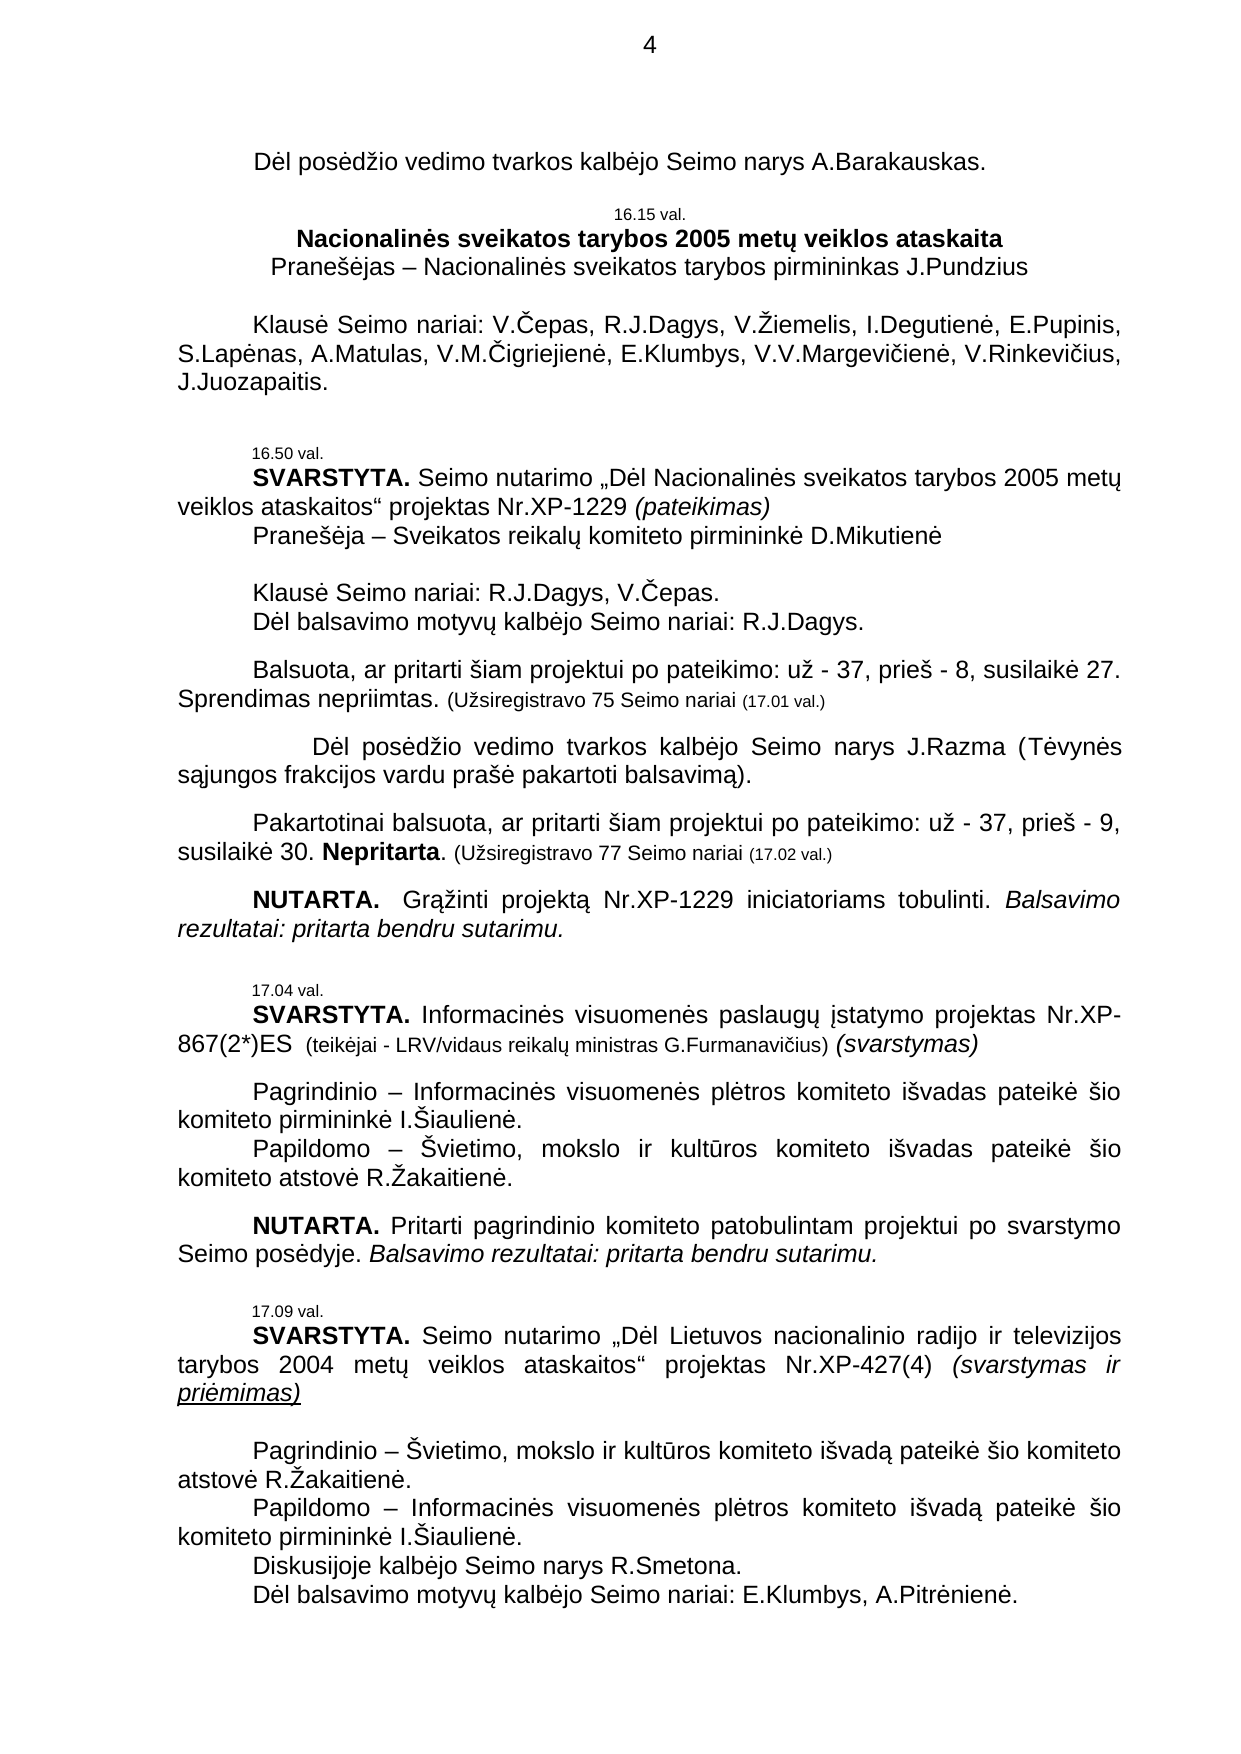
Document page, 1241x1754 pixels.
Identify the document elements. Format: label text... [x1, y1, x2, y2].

text SVARSTYTA. Informacinės visuomenės paslaugų įstatymo projektas Nr.XP-867(2*)ES (teikėjai - LRV/vidaus reikalų ministras G.Furmanavičius) (svarstymas) [177, 1000, 1122, 1057]
text Klausė Seimo nariai: V.Čepas, R.J.Dagys, V.Žiemelis, I.Degutienė, E.Pupinis, S.Lapėnas, A.Matulas, V.M.Čigriejienė, E.Klumbys, V.V.Margevičienė, V.Rinkevičius, J.Juozapaitis. [177, 310, 1122, 396]
text Dėl posėdžio vedimo tvarkos kalbėjo Seimo narys A.Barakauskas. [177, 147, 1122, 176]
text Dėl posėdžio vedimo tvarkos kalbėjo Seimo narys J.Razma (Tėvynės sąjungos frakcijos vardu prašė pakartoti balsavimą). [177, 731, 1122, 789]
text Pagrindinio – Švietimo, mokslo ir kultūros komiteto išvadą pateikė šio komiteto atstovė R.Žakaitienė. [177, 1436, 1122, 1493]
text Dėl balsavimo motyvų kalbėjo Seimo nariai: E.Klumbys, A.Pitrėnienė. [177, 1580, 1122, 1608]
text Klausė Seimo nariai: R.J.Dagys, V.Čepas. [177, 578, 1122, 607]
text SVARSTYTA. Seimo nutarimo „Dėl Nacionalinės sveikatos tarybos 2005 metų veiklos ataskaitos“ projektas Nr.XP-1229 (pateikimas) [177, 463, 1122, 521]
text 17.04 val. [177, 981, 1122, 1000]
text Pranešėjas – Nacionalinės sveikatos tarybos pirmininkas J.Pundzius [177, 252, 1122, 281]
text Pakartotinai balsuota, ar pritarti šiam projektui po pateikimo: už - 37, prieš - 9, susilaikė 30. Nepritarta. (Užsiregistravo 77 Seimo nariai (17.02 val.) [177, 808, 1122, 866]
text 16.50 val. [177, 444, 1122, 463]
text 16.15 val. [177, 204, 1122, 223]
text Balsuota, ar pritarti šiam projektui po pateikimo: už - 37, prieš - 8, susilaikė 27. Sprendimas nepriimtas. (Užsiregistravo 75 Seimo nariai (17.01 val.) [177, 655, 1122, 712]
text Papildomo – Švietimo, mokslo ir kultūros komiteto išvadas pateikė šio komiteto atstovė R.Žakaitienė. [177, 1134, 1122, 1192]
text Pranešėja – Sveikatos reikalų komiteto pirmininkė D.Mikutienė [177, 521, 1122, 549]
text Papildomo – Informacinės visuomenės plėtros komiteto išvadą pateikė šio komiteto pirmininkė I.Šiaulienė. [177, 1493, 1122, 1551]
text Pagrindinio – Informacinės visuomenės plėtros komiteto išvadas pateikė šio komiteto pirmininkė I.Šiaulienė. [177, 1077, 1122, 1134]
text SVARSTYTA. Seimo nutarimo „Dėl Lietuvos nacionalinio radijo ir televizijos tarybos 2004 metų veiklos ataskaitos“ projektas Nr.XP-427(4) (svarstymas ir priėmimas) [177, 1321, 1122, 1407]
subtitle Nacionalinės sveikatos tarybos 2005 metų veiklos ataskaita [177, 223, 1122, 252]
text Dėl balsavimo motyvų kalbėjo Seimo nariai: R.J.Dagys. [177, 607, 1122, 636]
text Diskusijoje kalbėjo Seimo narys R.Smetona. [177, 1551, 1122, 1580]
text 17.09 val. [177, 1302, 1122, 1321]
text NUTARTA. Grąžinti projektą Nr.XP-1229 iniciatoriams tobulinti. Balsavimo rezultatai: pritarta bendru sutarimu. [177, 885, 1122, 942]
text NUTARTA. Pritarti pagrindinio komiteto patobulintam projektui po svarstymo Seimo posėdyje. Balsavimo rezultatai: pritarta bendru sutarimu. [177, 1211, 1122, 1268]
